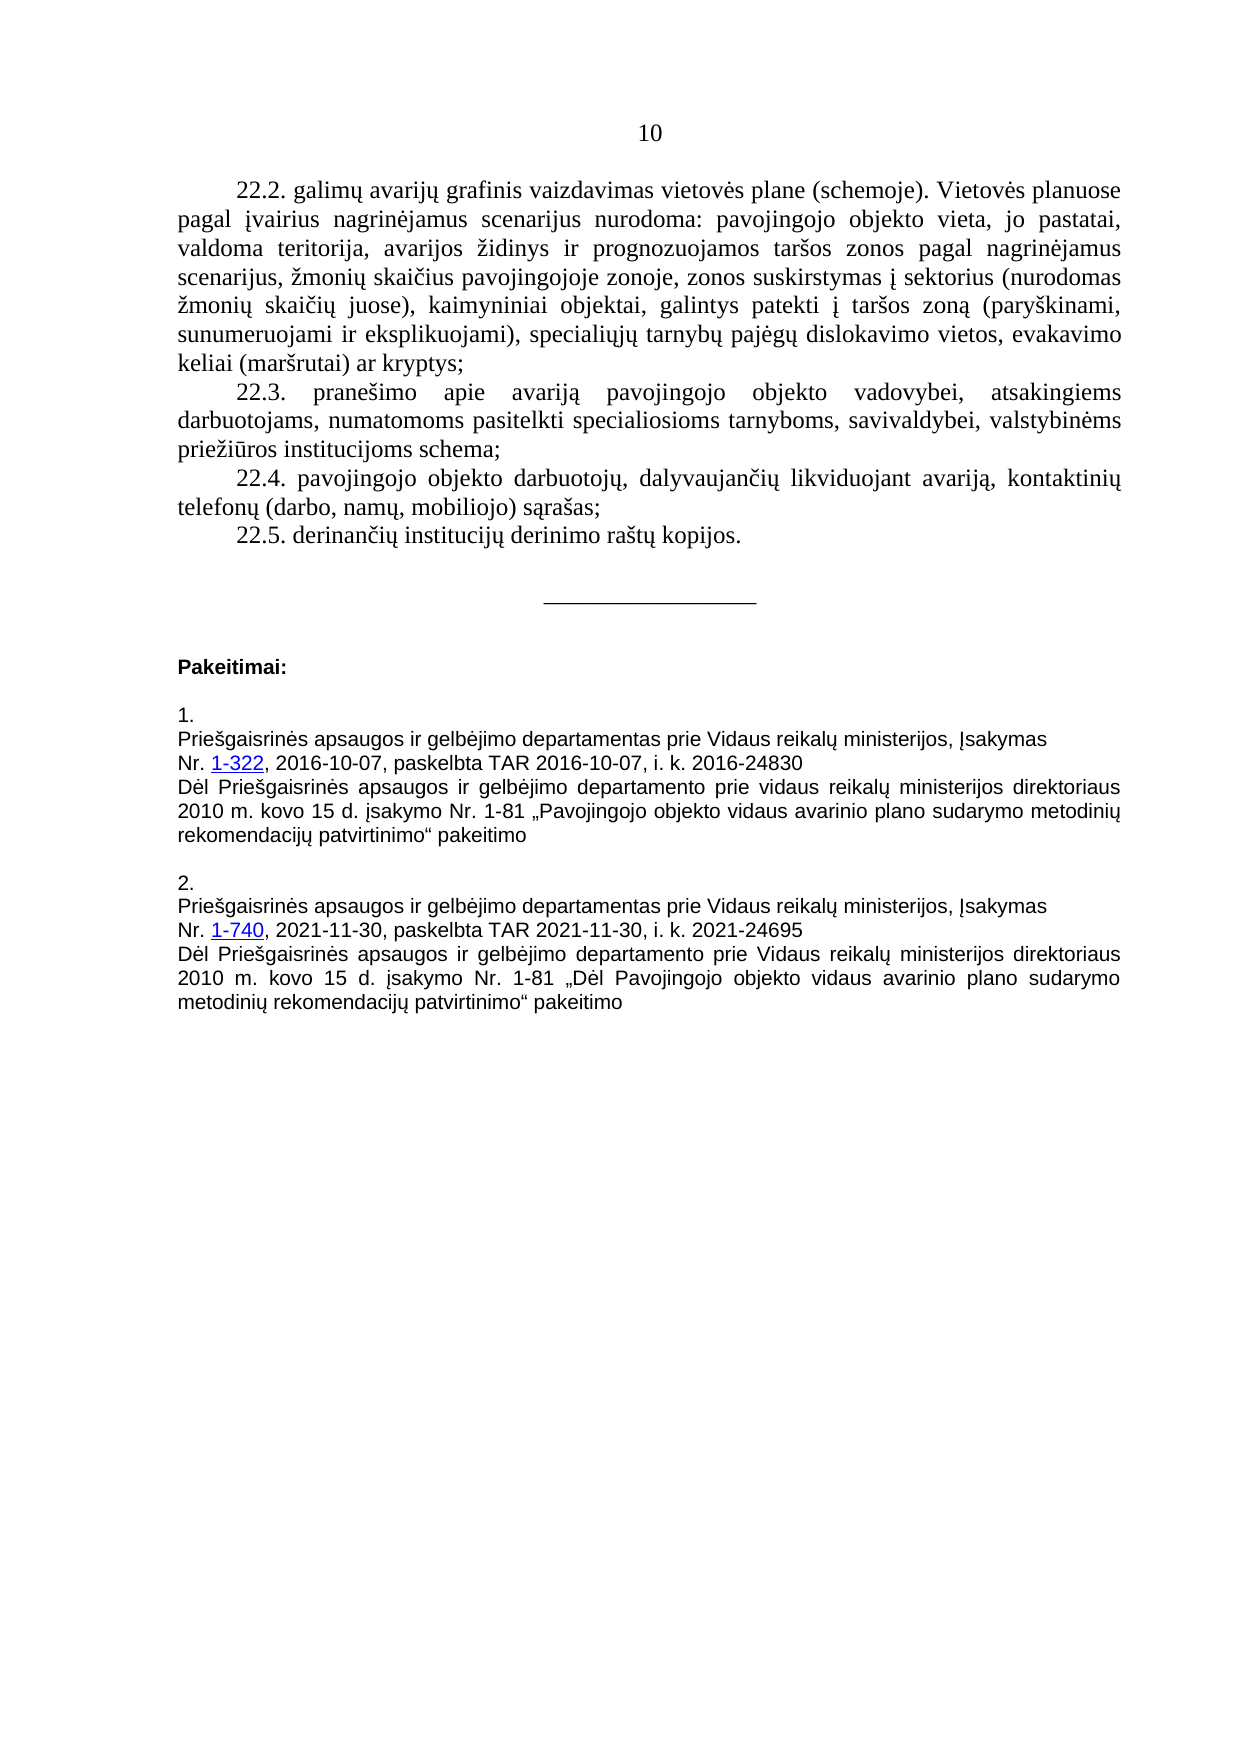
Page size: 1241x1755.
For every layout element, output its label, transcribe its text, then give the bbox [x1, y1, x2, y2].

text Pakeitimai: [177, 655, 1122, 679]
text Nr. 1-740, 2021-11-30, paskelbta TAR 2021-11-30, i. k. 2021-24695 [177, 918, 1122, 942]
text Priešgaisrinės apsaugos ir gelbėjimo departamentas prie Vidaus reikalų ministerijos, Įsakymas [177, 894, 1122, 918]
text Priešgaisrinės apsaugos ir gelbėjimo departamentas prie Vidaus reikalų ministerijos, Įsakymas [177, 727, 1122, 751]
text _________________ [177, 578, 1122, 607]
text 2. [177, 870, 1122, 894]
text 22.3. pranešimo apie avariją pavojingojo objekto vadovybei, atsakingiems darbuotojams, numatomoms pasitelkti specialiosioms tarnyboms, savivaldybei, valstybinėms priežiūros institucijoms schema; [177, 377, 1122, 463]
text Nr. 1-322, 2016-10-07, paskelbta TAR 2016-10-07, i. k. 2016-24830 [177, 751, 1122, 774]
text 1. [177, 703, 1122, 727]
text 22.2. galimų avarijų grafinis vaizdavimas vietovės plane (schemoje). Vietovės planuose pagal įvairius nagrinėjamus scenarijus nurodoma: pavojingojo objekto vieta, jo pastatai, valdoma teritorija, avarijos židinys ir prognozuojamos taršos zonos pagal nagrinėjamus scenarijus, žmonių skaičius pavojingojoje zonoje, zonos suskirstymas į sektorius (nurodomas žmonių skaičių juose), kaimyniniai objektai, galintys patekti į taršos zoną (paryškinami, sunumeruojami ir eksplikuojami), specialiųjų tarnybų pajėgų dislokavimo vietos, evakavimo keliai (maršrutai) ar kryptys; [177, 176, 1122, 377]
text 22.4. pavojingojo objekto darbuotojų, dalyvaujančių likviduojant avariją, kontaktinių telefonų (darbo, namų, mobiliojo) sąrašas; [177, 463, 1122, 521]
text Dėl Priešgaisrinės apsaugos ir gelbėjimo departamento prie Vidaus reikalų ministerijos direktoriaus 2010 m. kovo 15 d. įsakymo Nr. 1-81 „Dėl Pavojingojo objekto vidaus avarinio plano sudarymo metodinių rekomendacijų patvirtinimo“ pakeitimo [177, 942, 1122, 1014]
text Dėl Priešgaisrinės apsaugos ir gelbėjimo departamento prie vidaus reikalų ministerijos direktoriaus 2010 m. kovo 15 d. įsakymo Nr. 1-81 „Pavojingojo objekto vidaus avarinio plano sudarymo metodinių rekomendacijų patvirtinimo“ pakeitimo [177, 774, 1122, 846]
text 22.5. derinančių institucijų derinimo raštų kopijos. [177, 521, 1122, 549]
